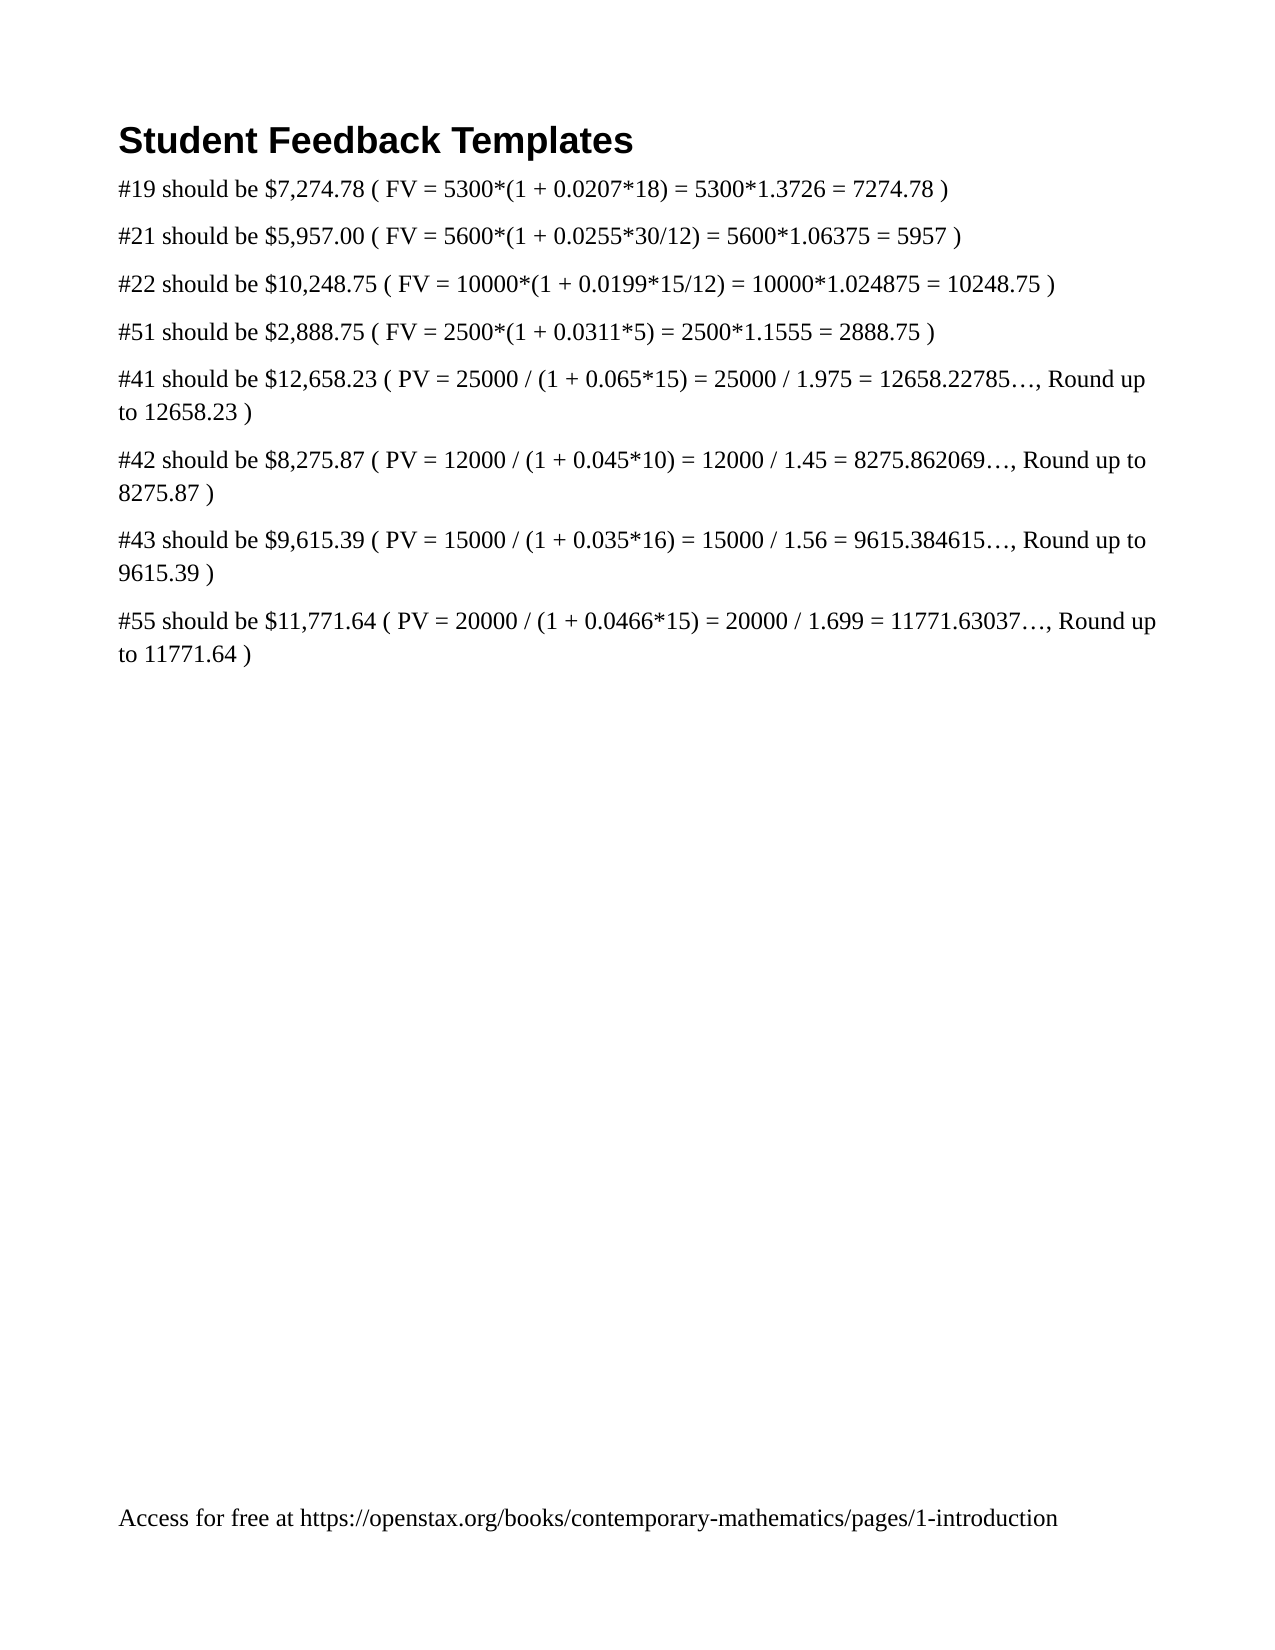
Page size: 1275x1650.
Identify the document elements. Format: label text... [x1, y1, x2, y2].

text #21 should be $5,957.00 ( FV = 5600*(1 + 0.0255*30/12) = 5600*1.06375 = 5957 ) [118, 221, 1157, 250]
text #42 should be $8,275.87 ( PV = 12000 / (1 + 0.045*10) = 12000 / 1.45 = 8275.862069…, Round up to 8275.87 ) [118, 445, 1157, 507]
text #19 should be $7,274.78 ( FV = 5300*(1 + 0.0207*18) = 5300*1.3726 = 7274.78 ) [118, 174, 1157, 202]
text #41 should be $12,658.23 ( PV = 25000 / (1 + 0.065*15) = 25000 / 1.975 = 12658.22785…, Round up to 12658.23 ) [118, 364, 1157, 426]
text #51 should be $2,888.75 ( FV = 2500*(1 + 0.0311*5) = 2500*1.1555 = 2888.75 ) [118, 317, 1157, 345]
subtitle Student Feedback Templates [118, 118, 1157, 161]
text #55 should be $11,771.64 ( PV = 20000 / (1 + 0.0466*15) = 20000 / 1.699 = 11771.63037…, Round up to 11771.64 ) [118, 606, 1157, 668]
text #22 should be $10,248.75 ( FV = 10000*(1 + 0.0199*15/12) = 10000*1.024875 = 10248.75 ) [118, 269, 1157, 298]
text #43 should be $9,615.39 ( PV = 15000 / (1 + 0.035*16) = 15000 / 1.56 = 9615.384615…, Round up to 9615.39 ) [118, 525, 1157, 587]
